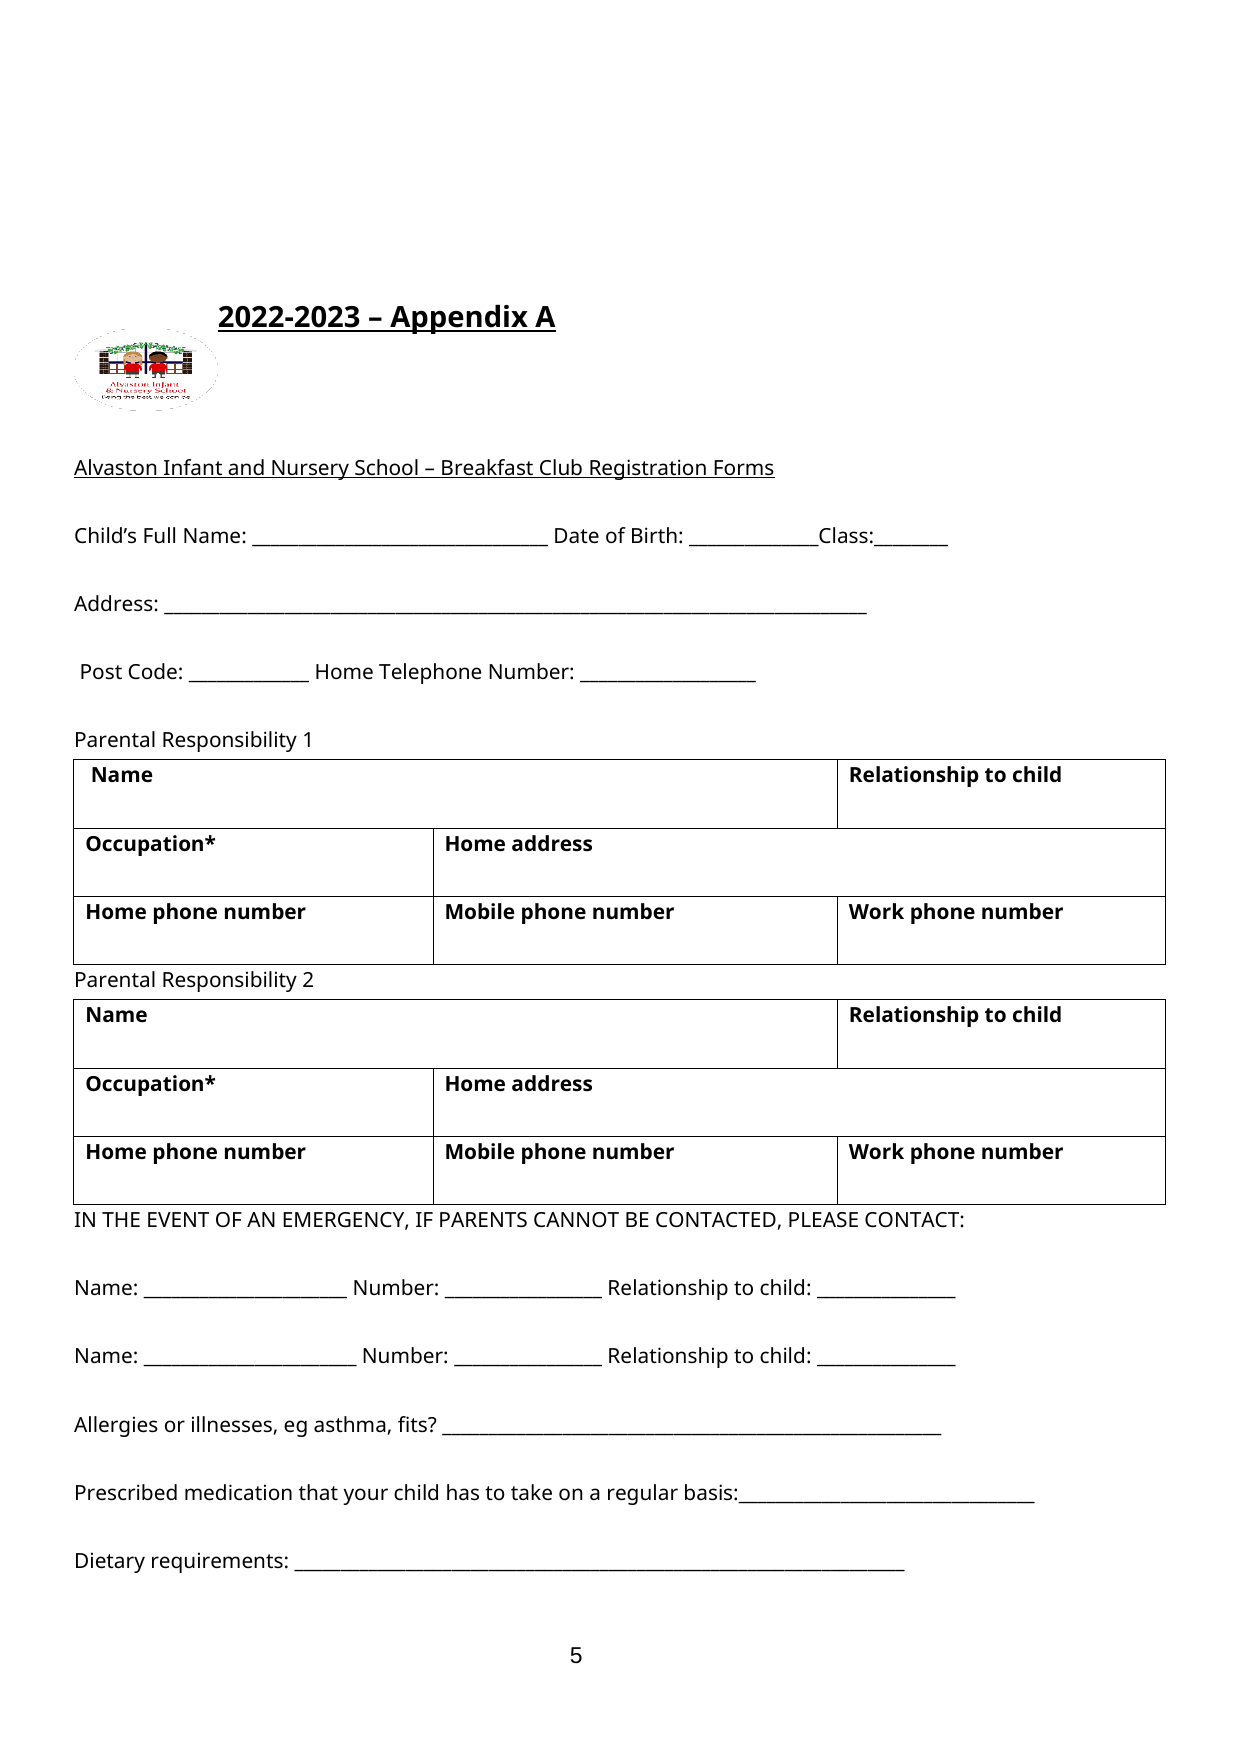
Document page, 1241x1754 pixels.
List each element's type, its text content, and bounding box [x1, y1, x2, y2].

table_cell Home address [434, 1069, 1165, 1136]
text Child’s Full Name: ________________________________ Date of Birth: ______________Class:________ [74, 521, 1167, 549]
text Name: ______________________ Number: _________________ Relationship to child: _______________ [74, 1273, 1167, 1302]
table_header Relationship to child [838, 1000, 1165, 1068]
text Allergies or illnesses, eg asthma, fits? ______________________________________________________ [74, 1410, 1167, 1438]
table_cell Mobile phone number [434, 897, 837, 964]
text Prescribed medication that your child has to take on a regular basis:________________________________ [74, 1478, 1167, 1506]
table_header Name [74, 1000, 837, 1068]
table_cell Home phone number [74, 1137, 433, 1204]
text Post Code: _____________ Home Telephone Number: ___________________ [74, 657, 1167, 686]
table_cell Work phone number [838, 1137, 1165, 1204]
table_cell Mobile phone number [434, 1137, 837, 1204]
table_cell Home phone number [74, 897, 433, 964]
text Name: _______________________ Number: ________________ Relationship to child: _______________ [74, 1342, 1167, 1370]
table_cell Occupation* [74, 829, 433, 896]
table_cell Home address [434, 829, 1165, 896]
text 2022-2023 – Appendix A [74, 297, 1167, 411]
table_cell Work phone number [838, 897, 1165, 964]
table_header Name [74, 760, 837, 828]
text Address: ____________________________________________________________________________ [74, 589, 1167, 617]
text Alvaston Infant and Nursery School – Breakfast Club Registration Forms [74, 453, 1167, 481]
table_header Relationship to child [838, 760, 1165, 828]
text Dietary requirements: __________________________________________________________________ [74, 1546, 1167, 1574]
table_cell Occupation* [74, 1069, 433, 1136]
text Parental Responsibility 1 [74, 725, 1167, 754]
text Parental Responsibility 2 [74, 965, 1167, 994]
text IN THE EVENT OF AN EMERGENCY, IF PARENTS CANNOT BE CONTACTED, PLEASE CONTACT: [74, 1205, 1167, 1234]
